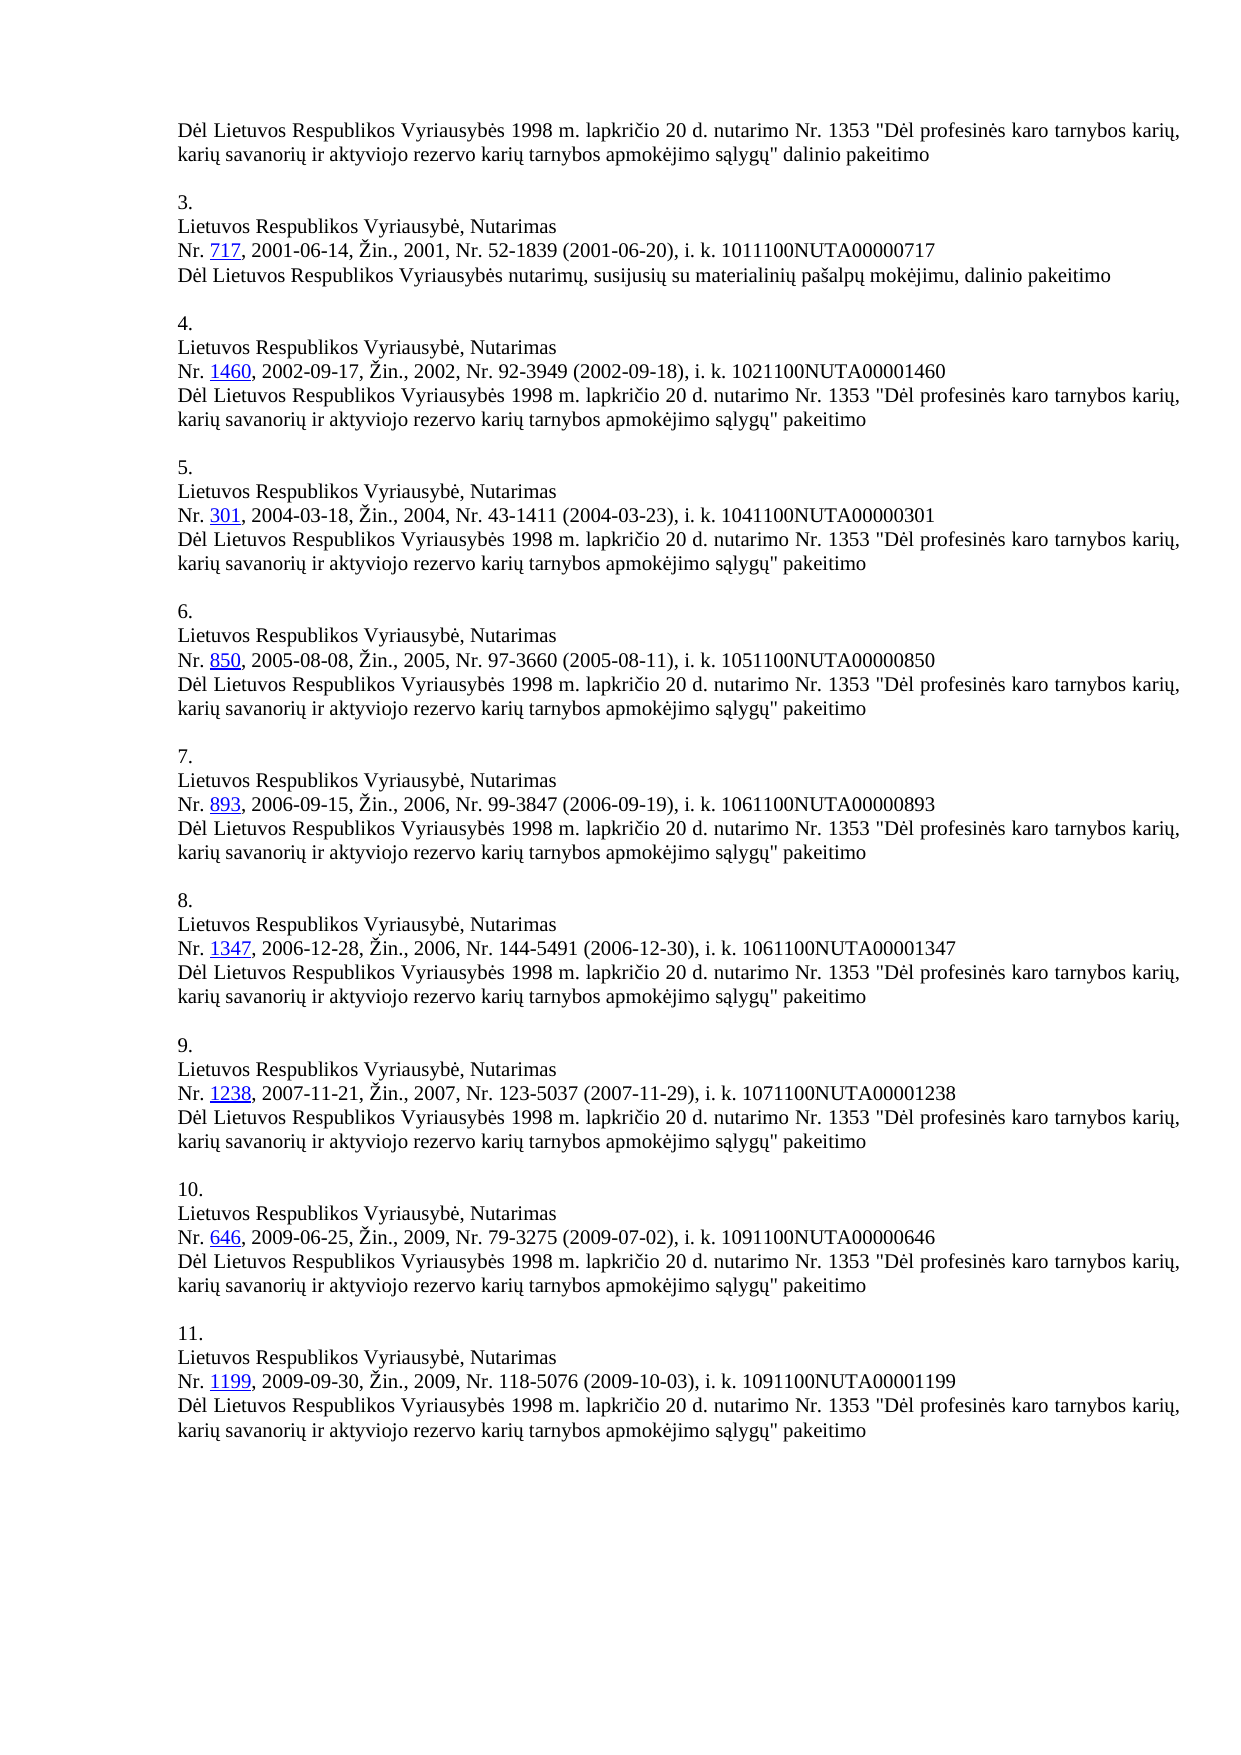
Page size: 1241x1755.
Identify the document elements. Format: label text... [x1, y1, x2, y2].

text 11. [177, 1321, 1181, 1345]
text Lietuvos Respublikos Vyriausybė, Nutarimas [177, 335, 1181, 359]
text Lietuvos Respublikos Vyriausybė, Nutarimas [177, 623, 1181, 647]
text Nr. 646, 2009-06-25, Žin., 2009, Nr. 79-3275 (2009-07-02), i. k. 1091100NUTA00000646 [177, 1225, 1181, 1249]
text Dėl Lietuvos Respublikos Vyriausybės 1998 m. lapkričio 20 d. nutarimo Nr. 1353 "Dėl profesinės karo tarnybos karių, karių savanorių ir aktyviojo rezervo karių tarnybos apmokėjimo sąlygų" pakeitimo [177, 1393, 1181, 1442]
text Dėl Lietuvos Respublikos Vyriausybės 1998 m. lapkričio 20 d. nutarimo Nr. 1353 "Dėl profesinės karo tarnybos karių, karių savanorių ir aktyviojo rezervo karių tarnybos apmokėjimo sąlygų" pakeitimo [177, 383, 1181, 431]
text Lietuvos Respublikos Vyriausybė, Nutarimas [177, 479, 1181, 503]
text Nr. 1238, 2007-11-21, Žin., 2007, Nr. 123-5037 (2007-11-29), i. k. 1071100NUTA00001238 [177, 1081, 1181, 1105]
text Lietuvos Respublikos Vyriausybė, Nutarimas [177, 1201, 1181, 1225]
text Lietuvos Respublikos Vyriausybė, Nutarimas [177, 768, 1181, 792]
text Nr. 301, 2004-03-18, Žin., 2004, Nr. 43-1411 (2004-03-23), i. k. 1041100NUTA00000301 [177, 503, 1181, 527]
text Dėl Lietuvos Respublikos Vyriausybės 1998 m. lapkričio 20 d. nutarimo Nr. 1353 "Dėl profesinės karo tarnybos karių, karių savanorių ir aktyviojo rezervo karių tarnybos apmokėjimo sąlygų" dalinio pakeitimo [177, 118, 1181, 166]
text 10. [177, 1177, 1181, 1201]
text Nr. 1347, 2006-12-28, Žin., 2006, Nr. 144-5491 (2006-12-30), i. k. 1061100NUTA00001347 [177, 936, 1181, 960]
text Dėl Lietuvos Respublikos Vyriausybės 1998 m. lapkričio 20 d. nutarimo Nr. 1353 "Dėl profesinės karo tarnybos karių, karių savanorių ir aktyviojo rezervo karių tarnybos apmokėjimo sąlygų" pakeitimo [177, 527, 1181, 575]
text Nr. 1199, 2009-09-30, Žin., 2009, Nr. 118-5076 (2009-10-03), i. k. 1091100NUTA00001199 [177, 1369, 1181, 1393]
text Dėl Lietuvos Respublikos Vyriausybės 1998 m. lapkričio 20 d. nutarimo Nr. 1353 "Dėl profesinės karo tarnybos karių, karių savanorių ir aktyviojo rezervo karių tarnybos apmokėjimo sąlygų" pakeitimo [177, 1249, 1181, 1297]
text Nr. 1460, 2002-09-17, Žin., 2002, Nr. 92-3949 (2002-09-18), i. k. 1021100NUTA00001460 [177, 359, 1181, 383]
text 4. [177, 311, 1181, 335]
text Dėl Lietuvos Respublikos Vyriausybės 1998 m. lapkričio 20 d. nutarimo Nr. 1353 "Dėl profesinės karo tarnybos karių, karių savanorių ir aktyviojo rezervo karių tarnybos apmokėjimo sąlygų" pakeitimo [177, 960, 1181, 1008]
text Dėl Lietuvos Respublikos Vyriausybės 1998 m. lapkričio 20 d. nutarimo Nr. 1353 "Dėl profesinės karo tarnybos karių, karių savanorių ir aktyviojo rezervo karių tarnybos apmokėjimo sąlygų" pakeitimo [177, 816, 1181, 864]
text Nr. 893, 2006-09-15, Žin., 2006, Nr. 99-3847 (2006-09-19), i. k. 1061100NUTA00000893 [177, 792, 1181, 816]
text Dėl Lietuvos Respublikos Vyriausybės 1998 m. lapkričio 20 d. nutarimo Nr. 1353 "Dėl profesinės karo tarnybos karių, karių savanorių ir aktyviojo rezervo karių tarnybos apmokėjimo sąlygų" pakeitimo [177, 672, 1181, 720]
text Lietuvos Respublikos Vyriausybė, Nutarimas [177, 214, 1181, 238]
text 3. [177, 190, 1181, 214]
text 9. [177, 1032, 1181, 1057]
text Dėl Lietuvos Respublikos Vyriausybės 1998 m. lapkričio 20 d. nutarimo Nr. 1353 "Dėl profesinės karo tarnybos karių, karių savanorių ir aktyviojo rezervo karių tarnybos apmokėjimo sąlygų" pakeitimo [177, 1105, 1181, 1153]
text Lietuvos Respublikos Vyriausybė, Nutarimas [177, 1057, 1181, 1081]
text 7. [177, 744, 1181, 768]
text 8. [177, 888, 1181, 912]
text Nr. 850, 2005-08-08, Žin., 2005, Nr. 97-3660 (2005-08-11), i. k. 1051100NUTA00000850 [177, 647, 1181, 672]
text Nr. 717, 2001-06-14, Žin., 2001, Nr. 52-1839 (2001-06-20), i. k. 1011100NUTA00000717 [177, 238, 1181, 262]
text Lietuvos Respublikos Vyriausybė, Nutarimas [177, 912, 1181, 936]
text 5. [177, 455, 1181, 479]
text Dėl Lietuvos Respublikos Vyriausybės nutarimų, susijusių su materialinių pašalpų mokėjimu, dalinio pakeitimo [177, 262, 1181, 287]
text Lietuvos Respublikos Vyriausybė, Nutarimas [177, 1345, 1181, 1369]
text 6. [177, 599, 1181, 623]
